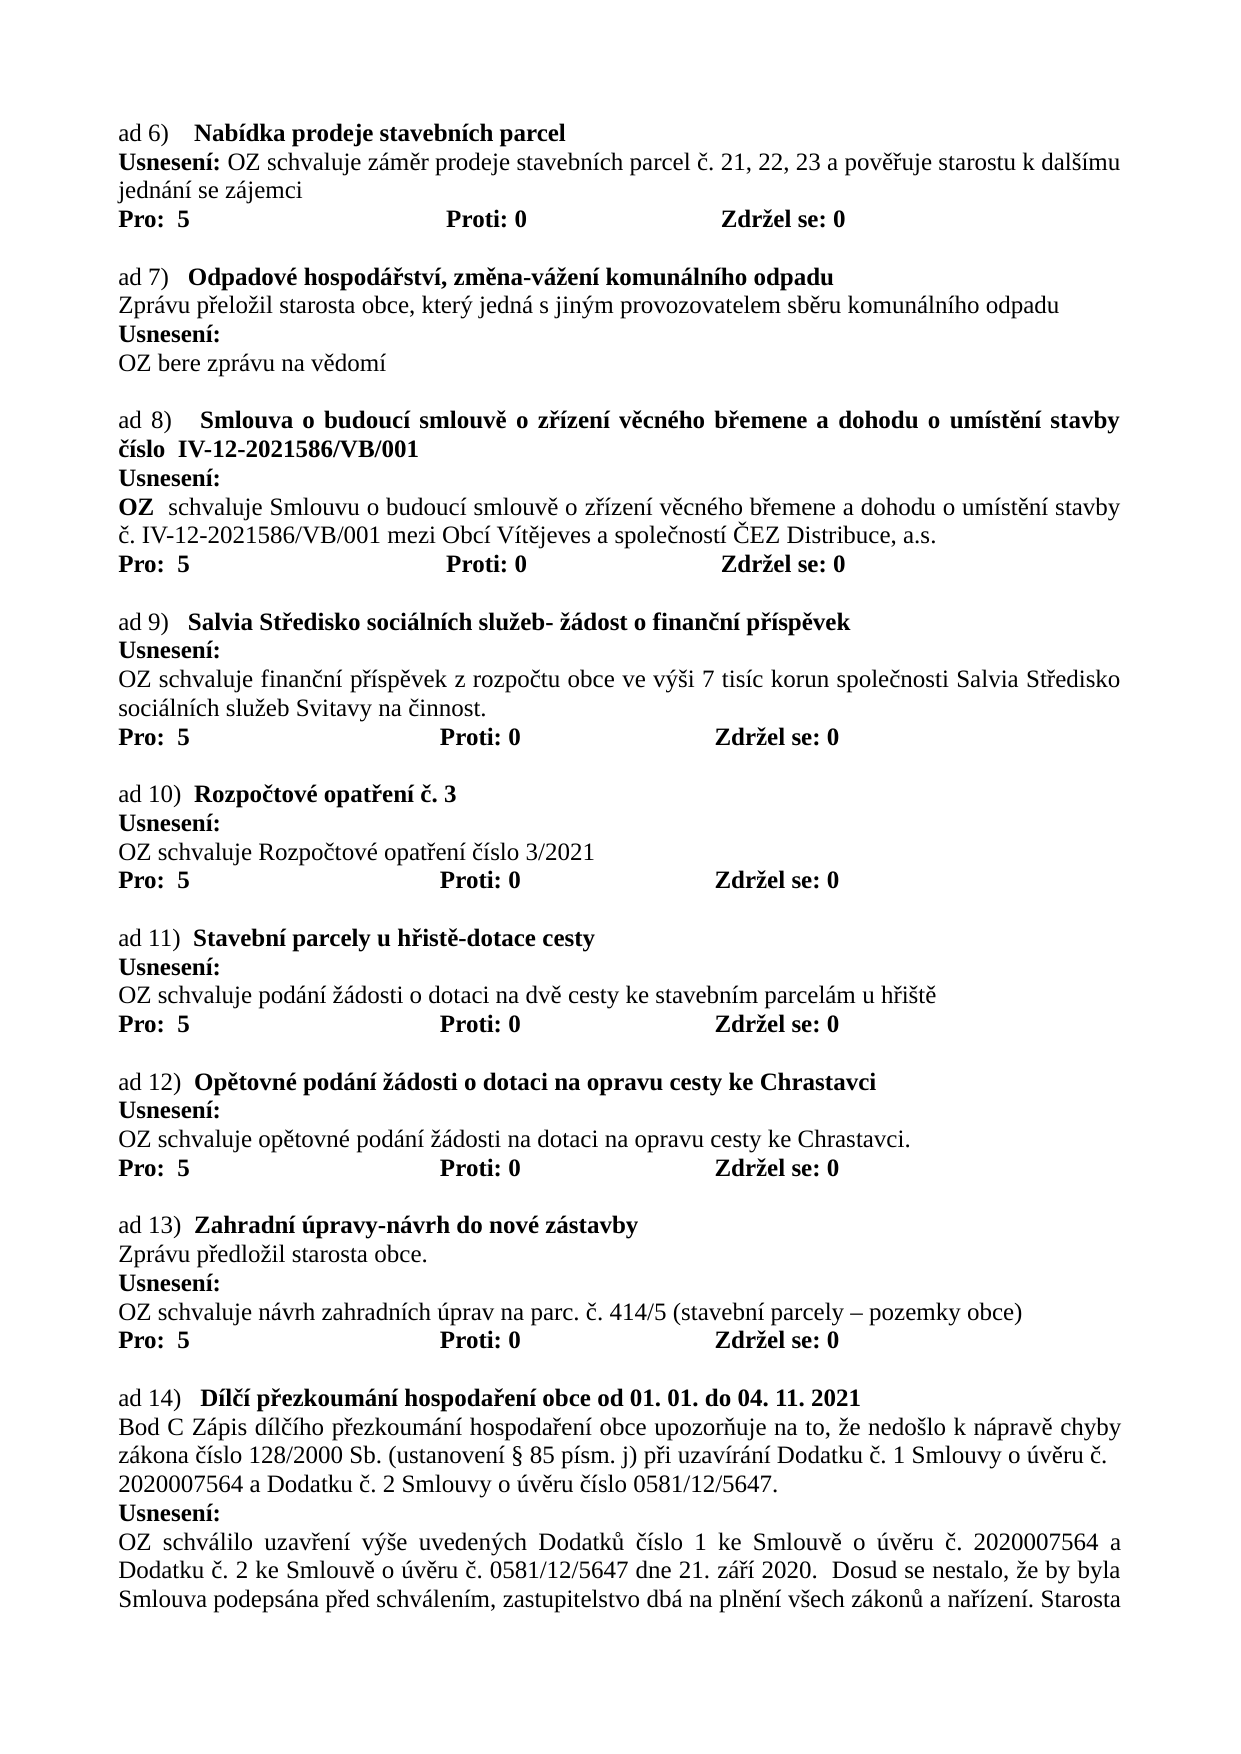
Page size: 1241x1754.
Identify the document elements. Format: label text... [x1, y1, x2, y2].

text Usnesení: [118, 1268, 1122, 1297]
text Pro: 5 Proti: 0 Zdržel se: 0 [118, 722, 1122, 751]
text Usnesení: [118, 319, 1122, 348]
text ad 6) Nabídka prodeje stavebních parcel [118, 118, 1122, 147]
text Pro: 5 Proti: 0 Zdržel se: 0 [118, 549, 1122, 578]
text ad 8) Smlouva o budoucí smlouvě o zřízení věcného břemene a dohodu o umístění stavby číslo IV-12-2021586/VB/001 [118, 406, 1122, 463]
text OZ schvaluje finanční příspěvek z rozpočtu obce ve výši 7 tisíc korun společnosti Salvia Středisko sociálních služeb Svitavy na činnost. [118, 664, 1122, 722]
text Usnesení: [118, 1096, 1122, 1124]
text OZ schvaluje podání žádosti o dotaci na dvě cesty ke stavebním parcelám u hřiště [118, 981, 1122, 1009]
text ad 7) Odpadové hospodářství, změna-vážení komunálního odpadu [118, 262, 1122, 291]
text OZ schvaluje Smlouvu o budoucí smlouvě o zřízení věcného břemene a dohodu o umístění stavby č. IV-12-2021586/VB/001 mezi Obcí Vítějeves a společností ČEZ Distribuce, a.s. [118, 492, 1122, 549]
text ad 13) Zahradní úpravy-návrh do nové zástavby [118, 1211, 1122, 1239]
text OZ schvaluje Rozpočtové opatření číslo 3/2021 [118, 837, 1122, 866]
text Pro: 5 Proti: 0 Zdržel se: 0 [118, 204, 1122, 233]
text Zprávu přeložil starosta obce, který jedná s jiným provozovatelem sběru komunálního odpadu [118, 291, 1122, 319]
text ad 14) Dílčí přezkoumání hospodaření obce od 01. 01. do 04. 11. 2021 [118, 1383, 1122, 1412]
text Usnesení: [118, 636, 1122, 664]
text OZ schvaluje návrh zahradních úprav na parc. č. 414/5 (stavební parcely – pozemky obce) [118, 1297, 1122, 1326]
text ad 9) Salvia Středisko sociálních služeb- žádost o finanční příspěvek [118, 607, 1122, 636]
text OZ schválilo uzavření výše uvedených Dodatků číslo 1 ke Smlouvě o úvěru č. 2020007564 a Dodatku č. 2 ke Smlouvě o úvěru č. 0581/12/5647 dne 21. září 2020. Dosud se nestalo, že by byla Smlouva podepsána před schválením, zastupitelstvo dbá na plnění všech zákonů a nařízení. Starosta [118, 1527, 1122, 1613]
text 2020007564 a Dodatku č. 2 Smlouvy o úvěru číslo 0581/12/5647. [118, 1469, 1122, 1498]
text Bod C Zápis dílčího přezkoumání hospodaření obce upozorňuje na to, že nedošlo k nápravě chyby zákona číslo 128/2000 Sb. (ustanovení § 85 písm. j) při uzavírání Dodatku č. 1 Smlouvy o úvěru č. [118, 1412, 1122, 1469]
text OZ bere zprávu na vědomí [118, 348, 1122, 377]
text Pro: 5 Proti: 0 Zdržel se: 0 [118, 1326, 1122, 1354]
text OZ schvaluje opětovné podání žádosti na dotaci na opravu cesty ke Chrastavci. [118, 1124, 1122, 1153]
text Zprávu předložil starosta obce. [118, 1239, 1122, 1268]
text Pro: 5 Proti: 0 Zdržel se: 0 [118, 1153, 1122, 1182]
text ad 12) Opětovné podání žádosti o dotaci na opravu cesty ke Chrastavci [118, 1067, 1122, 1096]
text Usnesení: [118, 952, 1122, 981]
text Pro: 5 Proti: 0 Zdržel se: 0 [118, 1009, 1122, 1038]
text Usnesení: [118, 808, 1122, 837]
text Usnesení: OZ schvaluje záměr prodeje stavebních parcel č. 21, 22, 23 a pověřuje starostu k dalšímu jednání se zájemci [118, 147, 1122, 204]
text Usnesení: [118, 1498, 1122, 1527]
text Usnesení: [118, 463, 1122, 492]
text ad 11) Stavební parcely u hřistě-dotace cesty [118, 923, 1122, 952]
text ad 10) Rozpočtové opatření č. 3 [118, 779, 1122, 808]
text Pro: 5 Proti: 0 Zdržel se: 0 [118, 866, 1122, 894]
